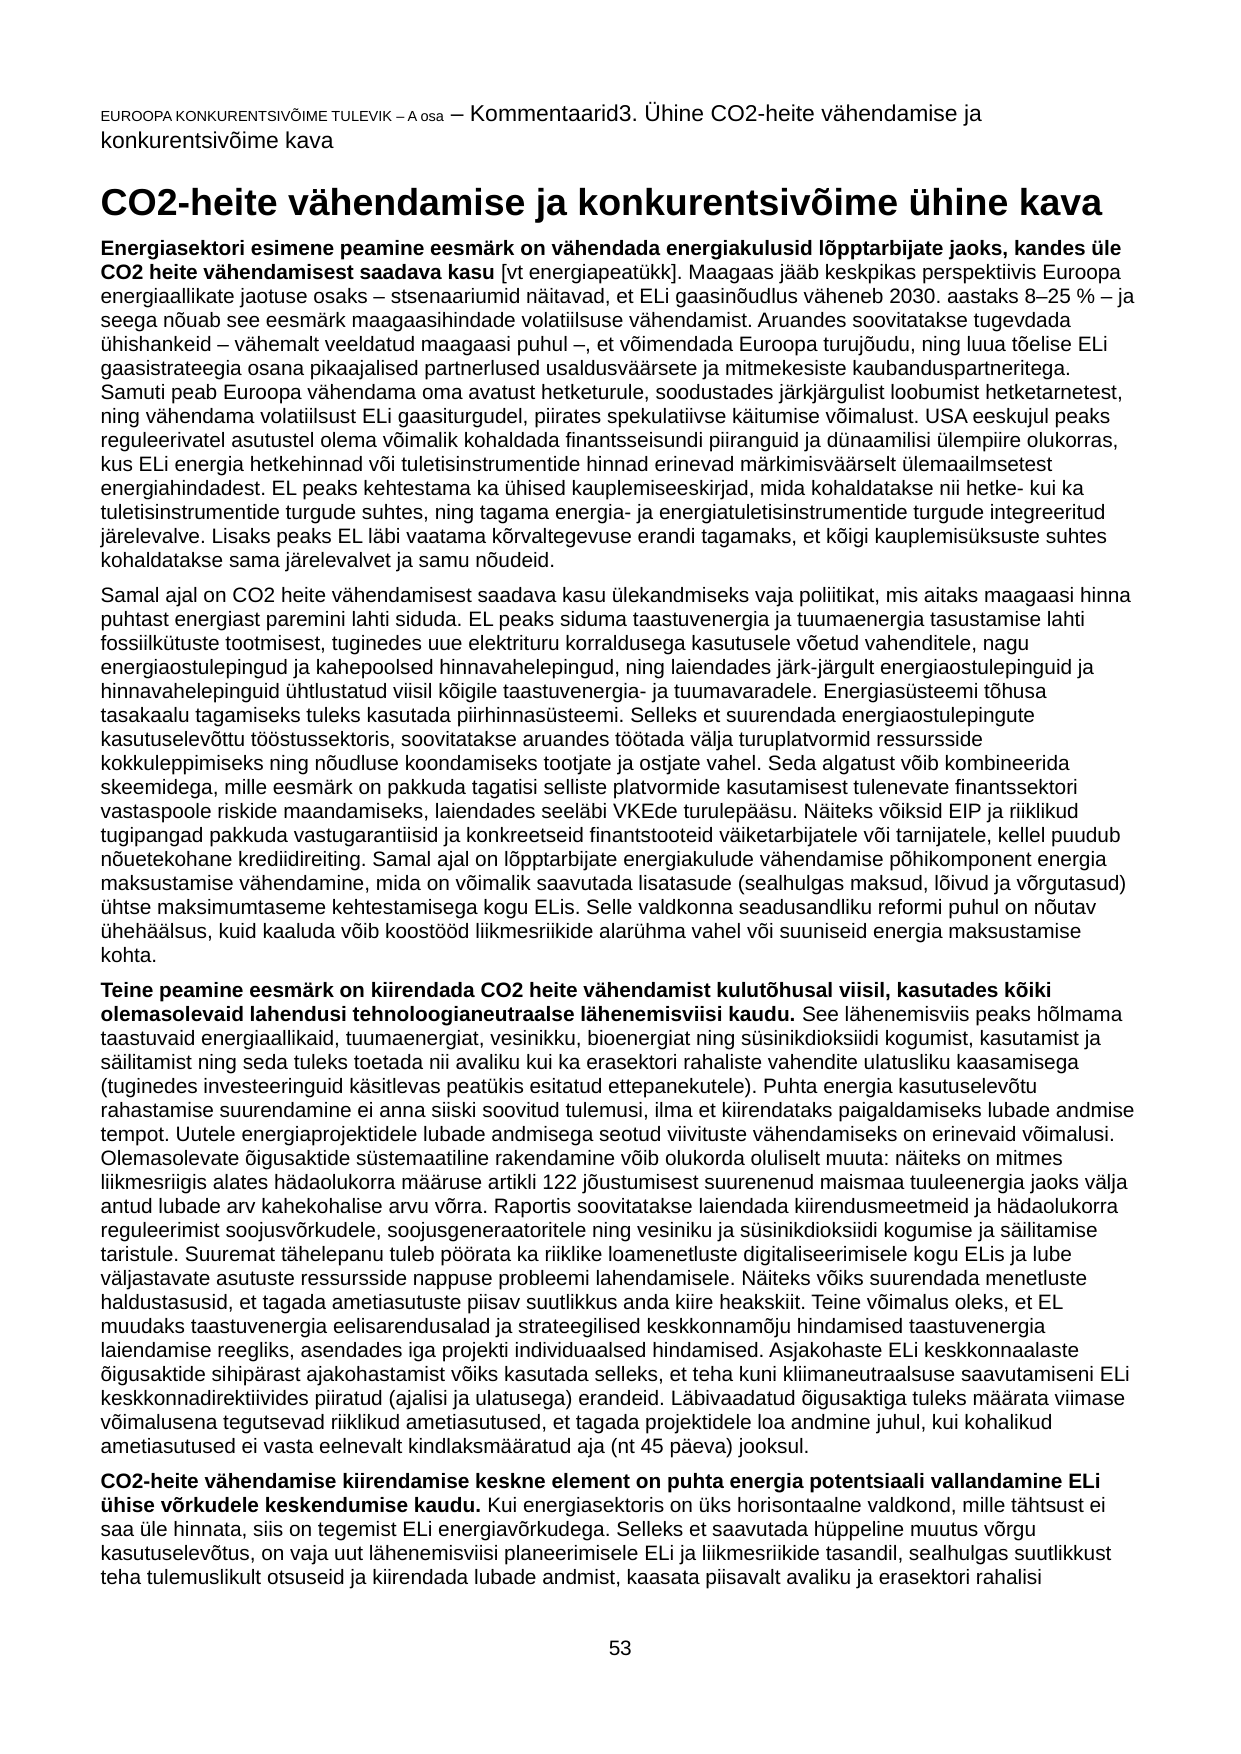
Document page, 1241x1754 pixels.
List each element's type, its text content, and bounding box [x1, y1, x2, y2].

text CO2-heite vähendamise kiirendamise keskne element on puhta energia potentsiaali vallandamine ELi ühise võrkudele keskendumise kaudu. Kui energiasektoris on üks horisontaalne valdkond, mille tähtsust ei saa üle hinnata, siis on tegemist ELi energiavõrkudega. Selleks et saavutada hüppeline muutus võrgu kasutuselevõtus, on vaja uut lähenemisviisi planeerimisele ELi ja liikmesriikide tasandil, sealhulgas suutlikkust teha tulemuslikult otsuseid ja kiirendada lubade andmist, kaasata piisavalt avaliku ja erasektori rahalisi [100, 1469, 1140, 1589]
subtitle CO2-heite vähendamise ja konkurentsivõime ühine kava [100, 180, 1140, 223]
text Samal ajal on CO2 heite vähendamisest saadava kasu ülekandmiseks vaja poliitikat, mis aitaks maagaasi hinna puhtast energiast paremini lahti siduda. EL peaks siduma taastuvenergia ja tuumaenergia tasustamise lahti fossiilkütuste tootmisest, tuginedes uue elektrituru korraldusega kasutusele võetud vahenditele, nagu energiaostulepingud ja kahepoolsed hinnavahelepingud, ning laiendades järk-järgult energiaostulepinguid ja hinnavahelepinguid ühtlustatud viisil kõigile taastuvenergia- ja tuumavaradele. Energiasüsteemi tõhusa tasakaalu tagamiseks tuleks kasutada piirhinnasüsteemi. Selleks et suurendada energiaostulepingute kasutuselevõttu tööstussektoris, soovitatakse aruandes töötada välja turuplatvormid ressursside kokkuleppimiseks ning nõudluse koondamiseks tootjate ja ostjate vahel. Seda algatust võib kombineerida skeemidega, mille eesmärk on pakkuda tagatisi selliste platvormide kasutamisest tulenevate finantssektori vastaspoole riskide maandamiseks, laiendades seeläbi VKEde turulepääsu. Näiteks võiksid EIP ja riiklikud tugipangad pakkuda vastugarantiisid ja konkreetseid finantstooteid väiketarbijatele või tarnijatele, kellel puudub nõuetekohane krediidireiting. Samal ajal on lõpptarbijate energiakulude vähendamise põhikomponent energia maksustamise vähendamine, mida on võimalik saavutada lisatasude (sealhulgas maksud, lõivud ja võrgutasud) ühtse maksimumtaseme kehtestamisega kogu ELis. Selle valdkonna seadusandliku reformi puhul on nõutav ühehäälsus, kuid kaaluda võib koostööd liikmesriikide alarühma vahel või suuniseid energia maksustamise kohta. [100, 583, 1140, 966]
text Teine peamine eesmärk on kiirendada CO2 heite vähendamist kulutõhusal viisil, kasutades kõiki olemasolevaid lahendusi tehnoloogianeutraalse lähenemisviisi kaudu. See lähenemisviis peaks hõlmama taastuvaid energiaallikaid, tuumaenergiat, vesinikku, bioenergiat ning süsinikdioksiidi kogumist, kasutamist ja säilitamist ning seda tuleks toetada nii avaliku kui ka erasektori rahaliste vahendite ulatusliku kaasamisega (tuginedes investeeringuid käsitlevas peatükis esitatud ettepanekutele). Puhta energia kasutuselevõtu rahastamise suurendamine ei anna siiski soovitud tulemusi, ilma et kiirendataks paigaldamiseks lubade andmise tempot. Uutele energiaprojektidele lubade andmisega seotud viivituste vähendamiseks on erinevaid võimalusi. Olemasolevate õigusaktide süstemaatiline rakendamine võib olukorda oluliselt muuta: näiteks on mitmes liikmesriigis alates hädaolukorra määruse artikli 122 jõustumisest suurenenud maismaa tuuleenergia jaoks välja antud lubade arv kahekohalise arvu võrra. Raportis soovitatakse laiendada kiirendusmeetmeid ja hädaolukorra reguleerimist soojusvõrkudele, soojusgeneraatoritele ning vesiniku ja süsinikdioksiidi kogumise ja säilitamise taristule. Suuremat tähelepanu tuleb pöörata ka riiklike loamenetluste digitaliseerimisele kogu ELis ja lube väljastavate asutuste ressursside nappuse probleemi lahendamisele. Näiteks võiks suurendada menetluste haldustasusid, et tagada ametiasutuste piisav suutlikkus anda kiire heakskiit. Teine võimalus oleks, et EL muudaks taastuvenergia eelisarendusalad ja strateegilised keskkonnamõju hindamised taastuvenergia laiendamise reegliks, asendades iga projekti individuaalsed hindamised. Asjakohaste ELi keskkonnaalaste õigusaktide sihipärast ajakohastamist võiks kasutada selleks, et teha kuni kliimaneutraalsuse saavutamiseni ELi keskkonnadirektiivides piiratud (ajalisi ja ulatusega) erandeid. Läbivaadatud õigusaktiga tuleks määrata viimase võimalusena tegutsevad riiklikud ametiasutused, et tagada projektidele loa andmine juhul, kui kohalikud ametiasutused ei vasta eelnevalt kindlaksmääratud aja (nt 45 päeva) jooksul. [100, 978, 1140, 1457]
text Energiasektori esimene peamine eesmärk on vähendada energiakulusid lõpptarbijate jaoks, kandes üle CO2 heite vähendamisest saadava kasu [vt energiapeatükk]. Maagaas jääb keskpikas perspektiivis Euroopa energiaallikate jaotuse osaks – stsenaariumid näitavad, et ELi gaasinõudlus väheneb 2030. aastaks 8–25 % – ja seega nõuab see eesmärk maagaasihindade volatiilsuse vähendamist. Aruandes soovitatakse tugevdada ühishankeid – vähemalt veeldatud maagaasi puhul –, et võimendada Euroopa turujõudu, ning luua tõelise ELi gaasistrateegia osana pikaajalised partnerlused usaldusväärsete ja mitmekesiste kaubanduspartneritega. Samuti peab Euroopa vähendama oma avatust hetketurule, soodustades järkjärgulist loobumist hetketarnetest, ning vähendama volatiilsust ELi gaasiturgudel, piirates spekulatiivse käitumise võimalust. USA eeskujul peaks reguleerivatel asutustel olema võimalik kohaldada finantsseisundi piiranguid ja dünaamilisi ülempiire olukorras, kus ELi energia hetkehinnad või tuletisinstrumentide hinnad erinevad märkimisväärselt ülemaailmsetest energiahindadest. EL peaks kehtestama ka ühised kauplemiseeskirjad, mida kohaldatakse nii hetke- kui ka tuletisinstrumentide turgude suhtes, ning tagama energia- ja energiatuletisinstrumentide turgude integreeritud järelevalve. Lisaks peaks EL läbi vaatama kõrvaltegevuse erandi tagamaks, et kõigi kauplemisüksuste suhtes kohaldatakse sama järelevalvet ja samu nõudeid. [100, 236, 1140, 571]
